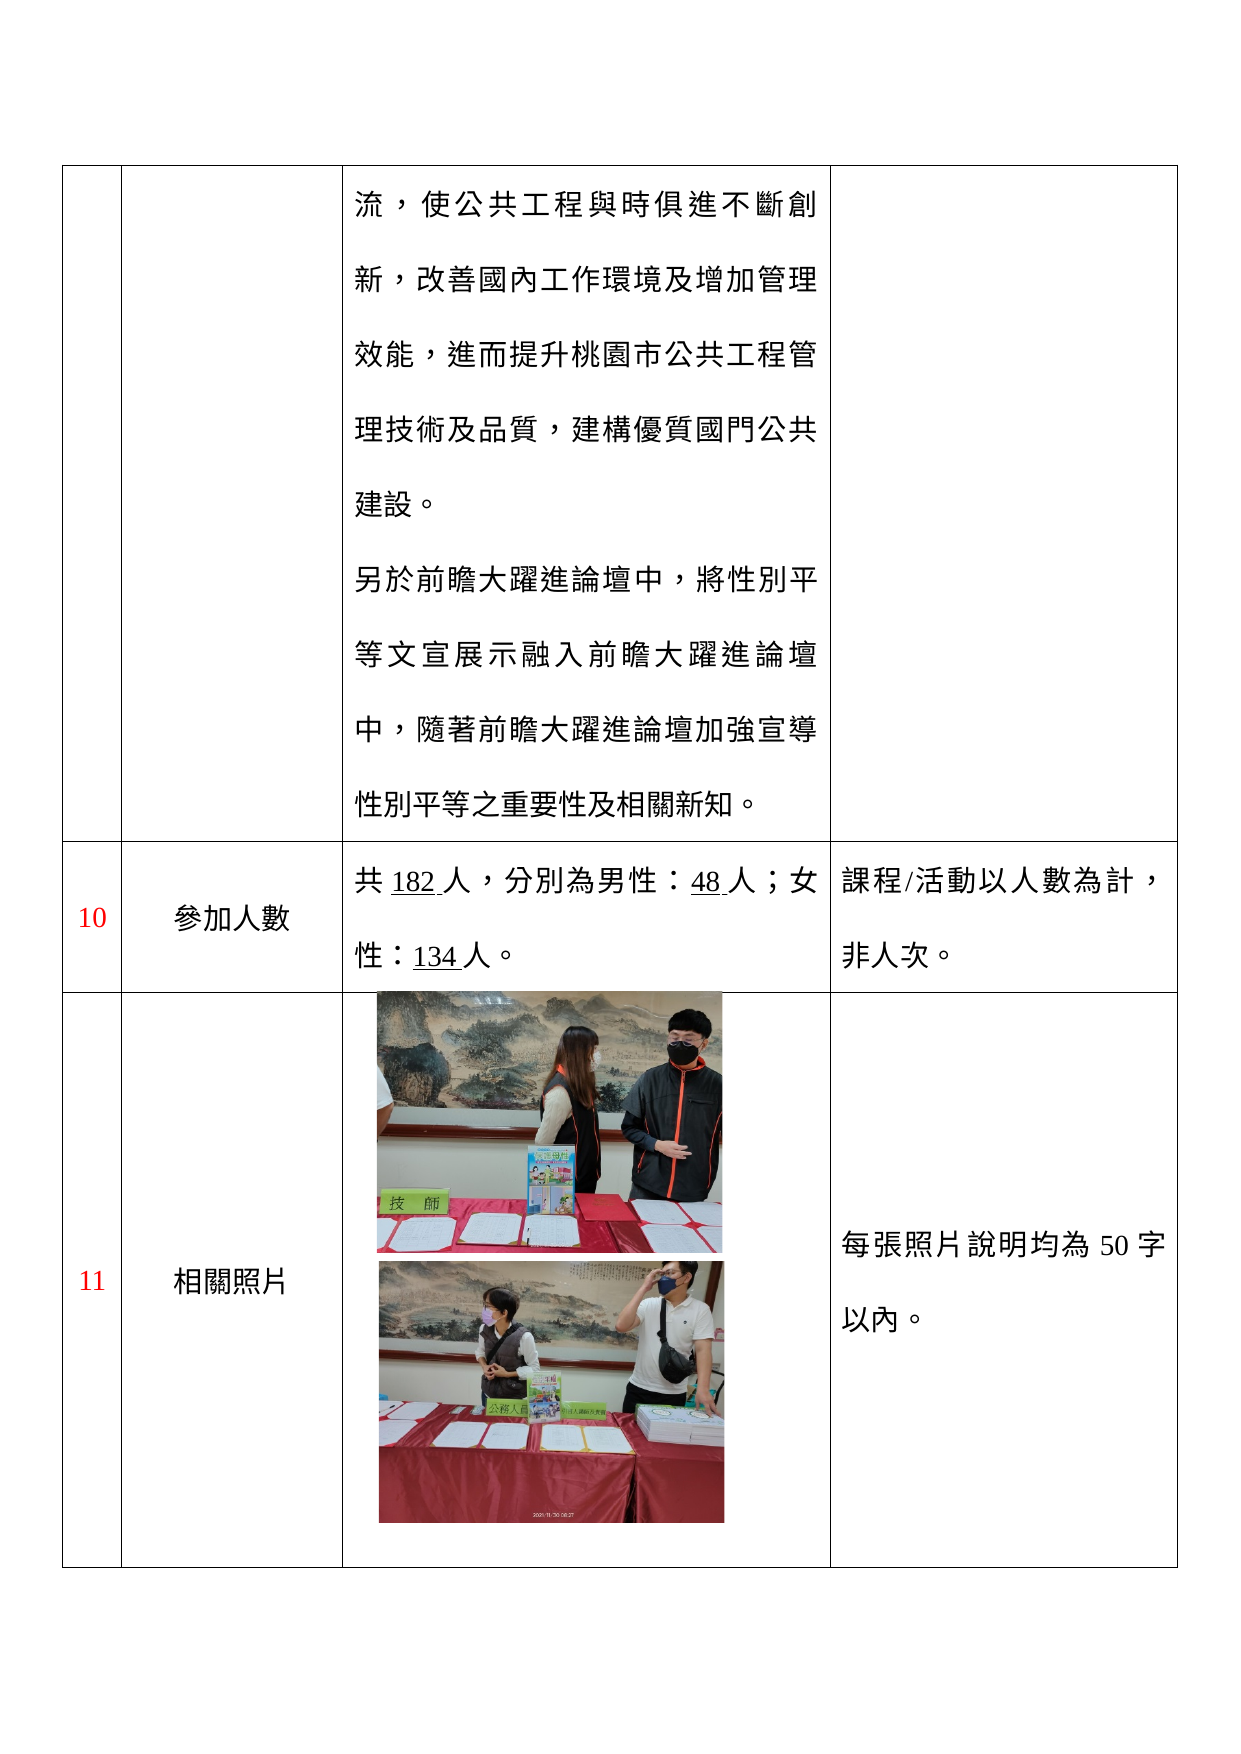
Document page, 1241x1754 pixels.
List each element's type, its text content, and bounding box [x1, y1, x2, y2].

table_cell 相關照片 [122, 993, 342, 1567]
picture [392, 991, 727, 1255]
table_cell 11 [63, 993, 121, 1567]
table_cell [63, 166, 121, 841]
table_cell 流，使公共工程與時俱進不斷創新，改善國內工作環境及增加管理效能，進而提升桃園市公共工程管理技術及品質，建構優質國門公共建設。 另於前瞻大躍進論壇中，將性別平等文宣展示融入前瞻大躍進論壇中，隨著前瞻大躍進論壇加強宣導性別平等之重要性及相關新知。 [343, 166, 830, 841]
table_cell 課程/活動以人數為計，非人次。 [831, 842, 1177, 992]
table_cell [343, 993, 830, 1567]
table_cell 參加人數 [122, 842, 342, 992]
table_cell 共182人，分別為男性：48人；女性：134人。 [343, 842, 830, 992]
table_cell 每張照片說明均為50字以內。 [831, 993, 1177, 1567]
table_cell [122, 166, 342, 841]
picture [394, 1261, 729, 1525]
table_cell 10 [63, 842, 121, 992]
table_cell [831, 166, 1177, 841]
